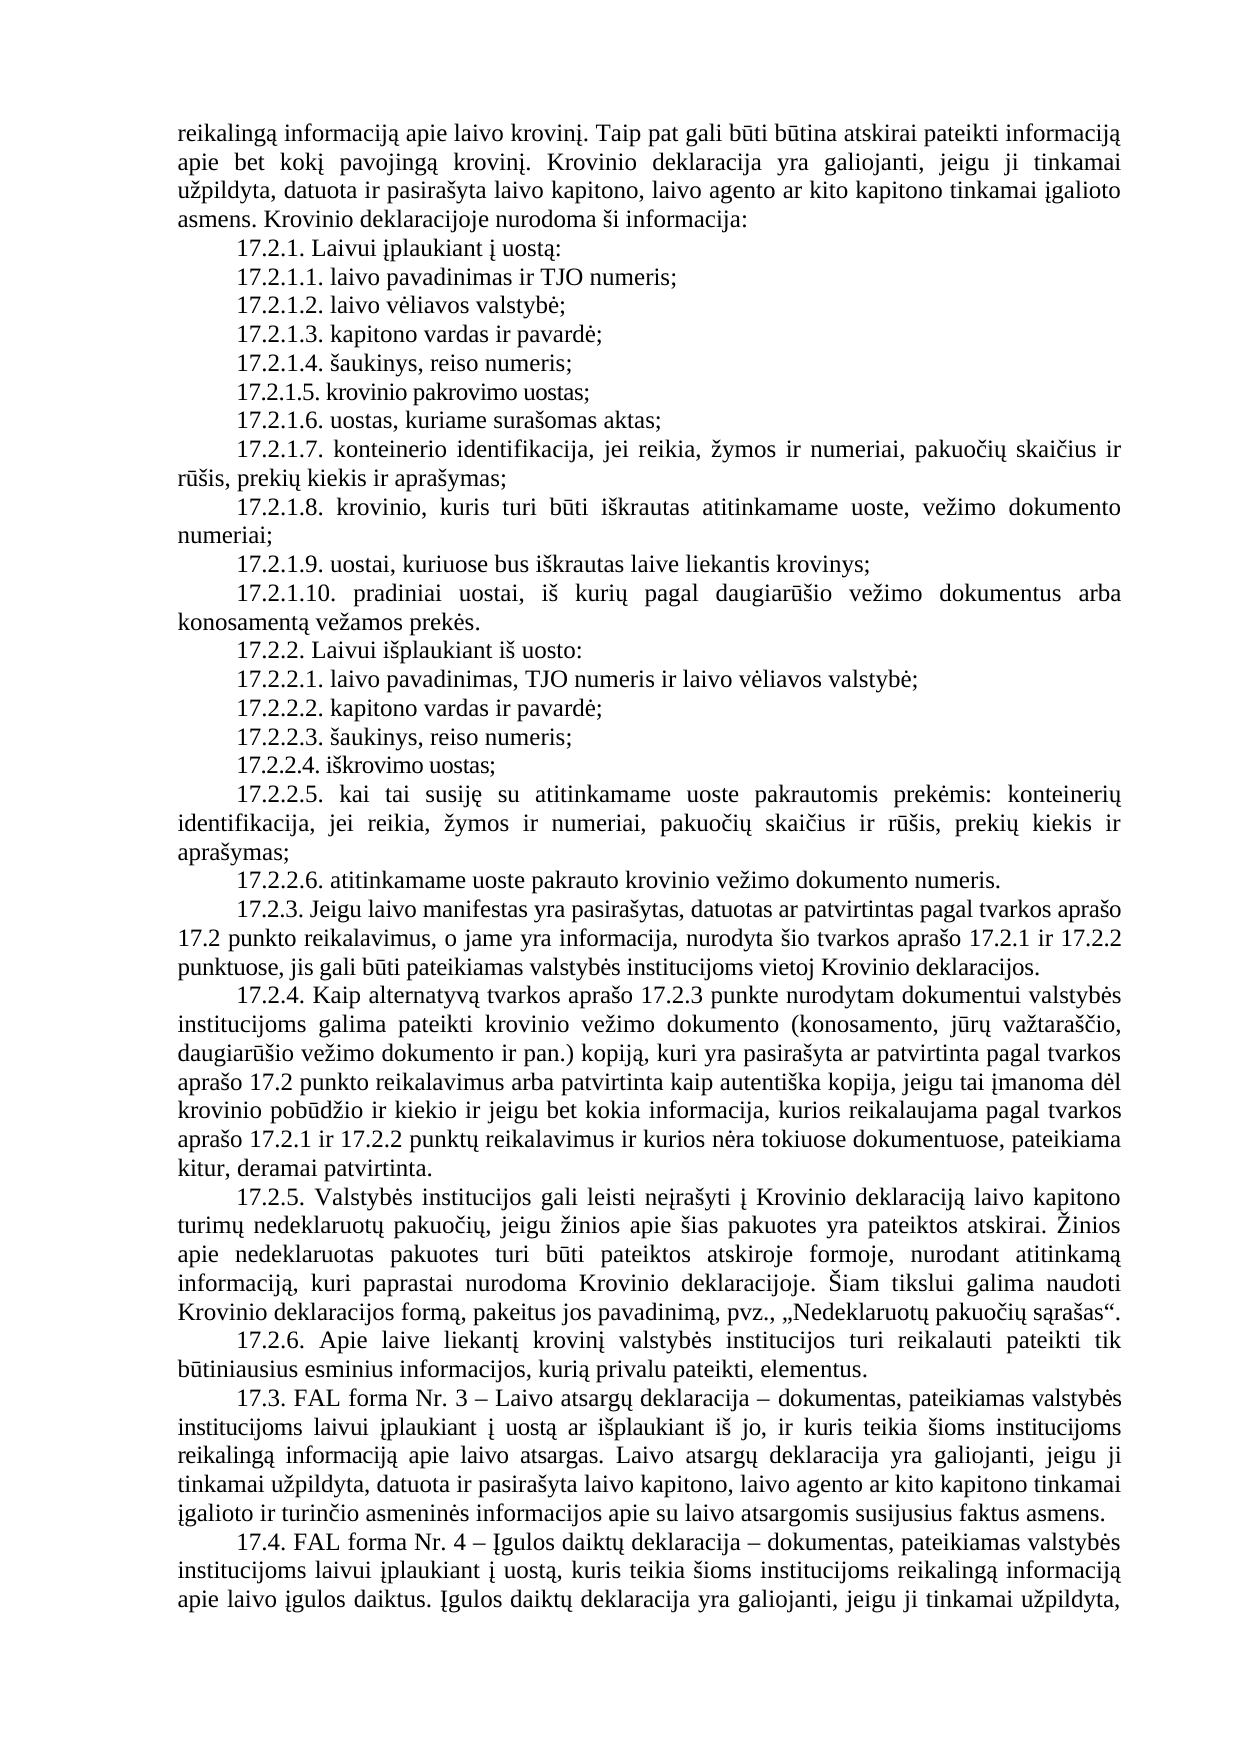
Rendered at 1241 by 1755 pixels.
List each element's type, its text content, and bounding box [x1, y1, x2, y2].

text 17.2.6. Apie laive liekantį krovinį valstybės institucijos turi reikalauti pateikti tik būtiniausius esminius informacijos, kurią privalu pateikti, elementus. [177, 1326, 1122, 1383]
text 17.2.1.3. kapitono vardas ir pavardė; [177, 319, 1122, 348]
text 17.2.1. Laivui įplaukiant į uostą: [177, 233, 1122, 262]
text 17.2.2.4. iškrovimo uostas; [177, 751, 1122, 779]
text 17.2.1.5. krovinio pakrovimo uostas; [177, 377, 1122, 406]
text 17.2.3. Jeigu laivo manifestas yra pasirašytas, datuotas ar patvirtintas pagal tvarkos aprašo 17.2 punkto reikalavimus, o jame yra informacija, nurodyta šio tvarkos aprašo 17.2.1 ir 17.2.2 punktuose, jis gali būti pateikiamas valstybės institucijoms vietoj Krovinio deklaracijos. [177, 894, 1122, 981]
text 17.4. FAL forma Nr. 4 – Įgulos daiktų deklaracija – dokumentas, pateikiamas valstybės institucijoms laivui įplaukiant į uostą, kuris teikia šioms institucijoms reikalingą informaciją apie laivo įgulos daiktus. Įgulos daiktų deklaracija yra galiojanti, jeigu ji tinkamai užpildyta, [177, 1527, 1122, 1613]
text 17.2.2.6. atitinkamame uoste pakrauto krovinio vežimo dokumento numeris. [177, 866, 1122, 894]
text 17.2.2.3. šaukinys, reiso numeris; [177, 722, 1122, 751]
text 17.2.1.1. laivo pavadinimas ir TJO numeris; [177, 262, 1122, 291]
text 17.2.1.7. konteinerio identifikacija, jei reikia, žymos ir numeriai, pakuočių skaičius ir rūšis, prekių kiekis ir aprašymas; [177, 434, 1122, 492]
text 17.2.2. Laivui išplaukiant iš uosto: [177, 636, 1122, 664]
text 17.2.1.2. laivo vėliavos valstybė; [177, 291, 1122, 319]
text 17.2.1.10. pradiniai uostai, iš kurių pagal daugiarūšio vežimo dokumentus arba konosamentą vežamos prekės. [177, 578, 1122, 636]
text 17.2.1.8. krovinio, kuris turi būti iškrautas atitinkamame uoste, vežimo dokumento numeriai; [177, 492, 1122, 549]
text 17.2.2.2. kapitono vardas ir pavardė; [177, 693, 1122, 722]
text 17.2.4. Kaip alternatyvą tvarkos aprašo 17.2.3 punkte nurodytam dokumentui valstybės institucijoms galima pateikti krovinio vežimo dokumento (konosamento, jūrų važtaraščio, daugiarūšio vežimo dokumento ir pan.) kopiją, kuri yra pasirašyta ar patvirtinta pagal tvarkos aprašo 17.2 punkto reikalavimus arba patvirtinta kaip autentiška kopija, jeigu tai įmanoma dėl krovinio pobūdžio ir kiekio ir jeigu bet kokia informacija, kurios reikalaujama pagal tvarkos aprašo 17.2.1 ir 17.2.2 punktų reikalavimus ir kurios nėra tokiuose dokumentuose, pateikiama kitur, deramai patvirtinta. [177, 981, 1122, 1182]
text 17.2.2.1. laivo pavadinimas, TJO numeris ir laivo vėliavos valstybė; [177, 664, 1122, 693]
text 17.2.1.4. šaukinys, reiso numeris; [177, 348, 1122, 377]
text 17.2.1.9. uostai, kuriuose bus iškrautas laive liekantis krovinys; [177, 549, 1122, 578]
text 17.3. FAL forma Nr. 3 – Laivo atsargų deklaracija – dokumentas, pateikiamas valstybės institucijoms laivui įplaukiant į uostą ar išplaukiant iš jo, ir kuris teikia šioms institucijoms reikalingą informaciją apie laivo atsargas. Laivo atsargų deklaracija yra galiojanti, jeigu ji tinkamai užpildyta, datuota ir pasirašyta laivo kapitono, laivo agento ar kito kapitono tinkamai įgalioto ir turinčio asmeninės informacijos apie su laivo atsargomis susijusius faktus asmens. [177, 1383, 1122, 1527]
text 17.2.2.5. kai tai susiję su atitinkamame uoste pakrautomis prekėmis: konteinerių identifikacija, jei reikia, žymos ir numeriai, pakuočių skaičius ir rūšis, prekių kiekis ir aprašymas; [177, 779, 1122, 866]
text reikalingą informaciją apie laivo krovinį. Taip pat gali būti būtina atskirai pateikti informaciją apie bet kokį pavojingą krovinį. Krovinio deklaracija yra galiojanti, jeigu ji tinkamai užpildyta, datuota ir pasirašyta laivo kapitono, laivo agento ar kito kapitono tinkamai įgalioto asmens. Krovinio deklaracijoje nurodoma ši informacija: [177, 118, 1122, 233]
text 17.2.5. Valstybės institucijos gali leisti neįrašyti į Krovinio deklaraciją laivo kapitono turimų nedeklaruotų pakuočių, jeigu žinios apie šias pakuotes yra pateiktos atskirai. Žinios apie nedeklaruotas pakuotes turi būti pateiktos atskiroje formoje, nurodant atitinkamą informaciją, kuri paprastai nurodoma Krovinio deklaracijoje. Šiam tikslui galima naudoti Krovinio deklaracijos formą, pakeitus jos pavadinimą, pvz., „Nedeklaruotų pakuočių sąrašas“. [177, 1182, 1122, 1326]
text 17.2.1.6. uostas, kuriame surašomas aktas; [177, 406, 1122, 434]
